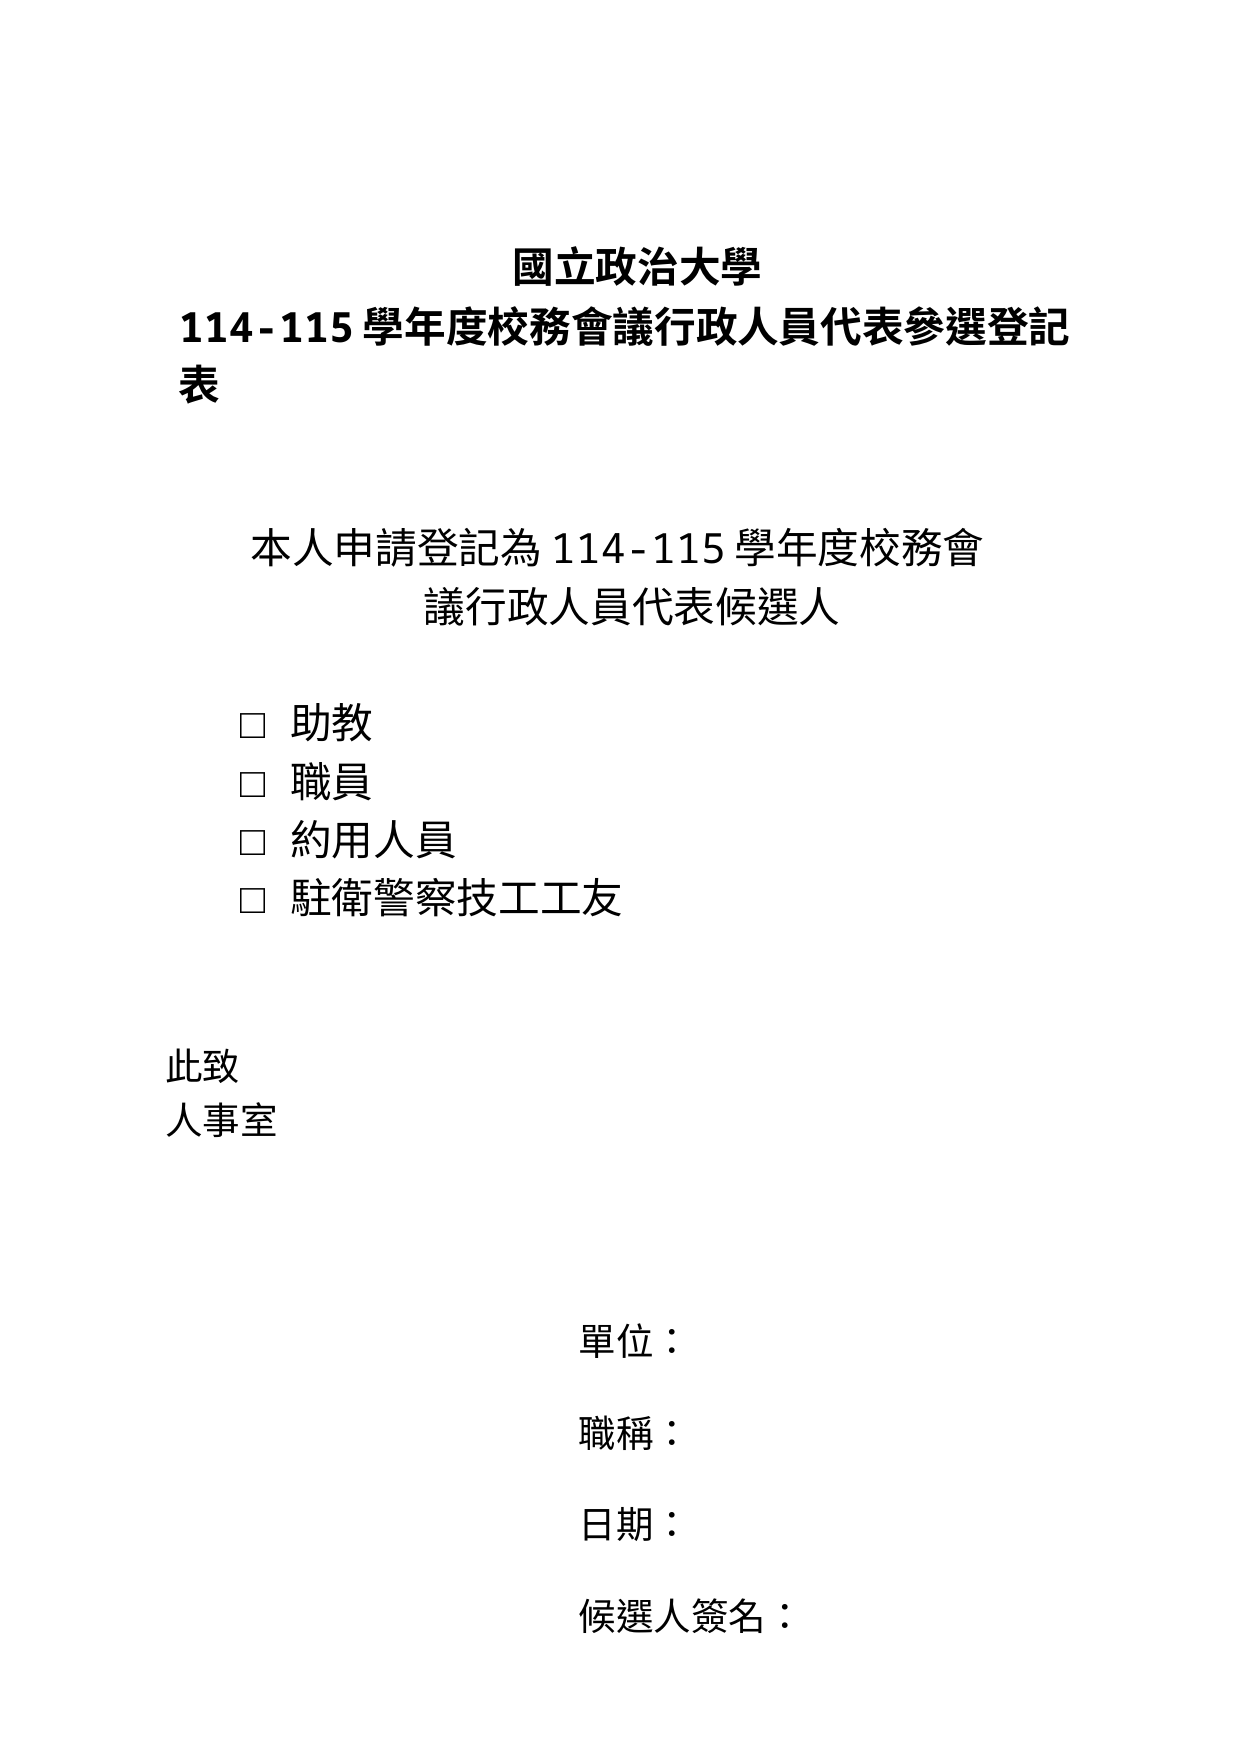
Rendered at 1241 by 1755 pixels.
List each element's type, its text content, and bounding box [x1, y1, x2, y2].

text 114-115學年度校務會議行政人員代表參選登記表 [178, 293, 1086, 409]
text 職稱： [578, 1414, 732, 1456]
text 單位： [578, 1322, 732, 1364]
text 國立政治大學 [507, 234, 767, 293]
text 此致 [165, 1037, 296, 1091]
list 約用人員 [240, 809, 996, 867]
text 本人申請登記為114-115學年度校務會議行政人員代表候選人 [239, 517, 996, 634]
text 日期： [578, 1506, 732, 1547]
list 職員 [240, 751, 996, 809]
list 駐衛警察技工工友 [240, 867, 996, 926]
text 人事室 [165, 1091, 296, 1145]
list 助教 [240, 692, 996, 751]
text 候選人簽名： [578, 1597, 791, 1639]
